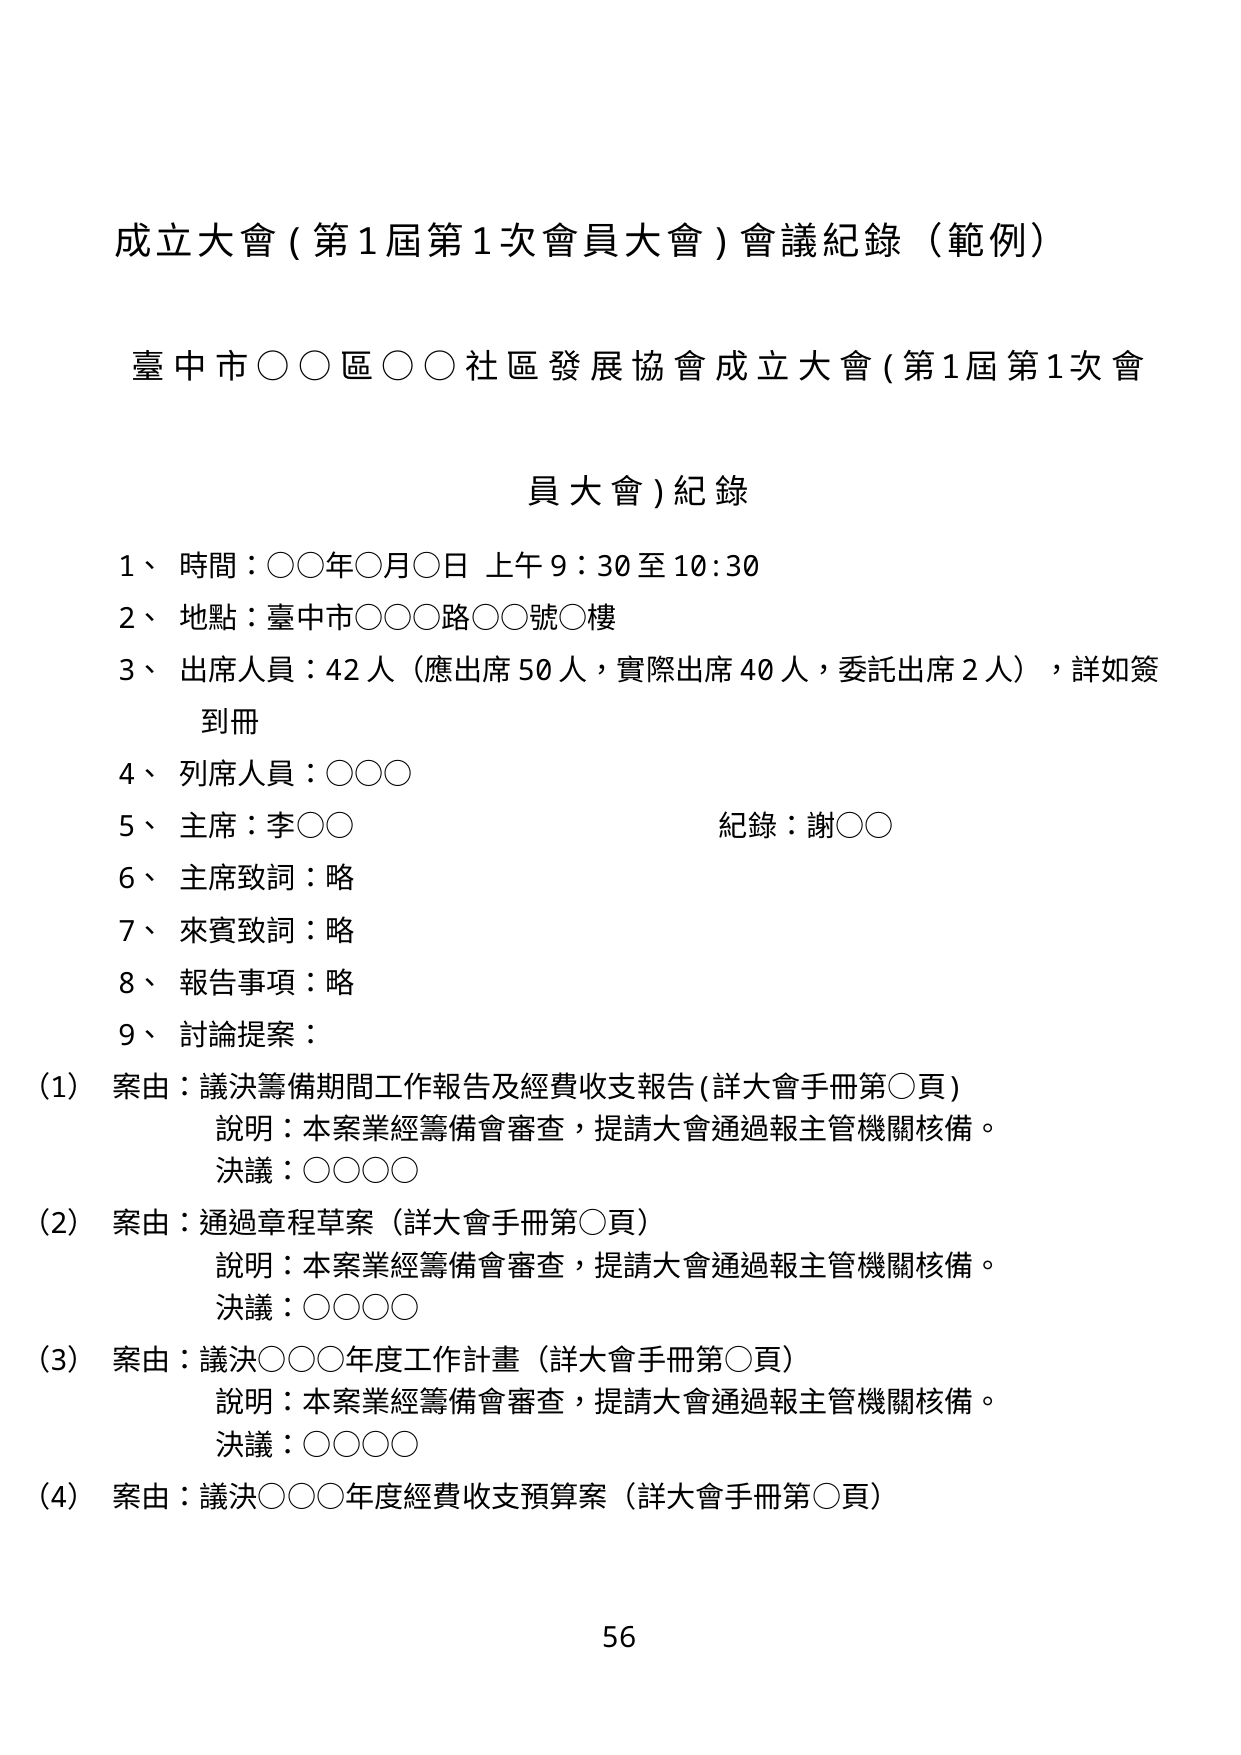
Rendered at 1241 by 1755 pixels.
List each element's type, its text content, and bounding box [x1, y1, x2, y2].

list 來賓致詞：略 [118, 897, 1164, 949]
text 決議：○○○○ [112, 1285, 1164, 1327]
list 主席：李○○ 紀錄：謝○○ [118, 793, 1164, 845]
text 成立大會(第1屆第1次會員大會)會議紀錄（範例） [112, 158, 1164, 283]
text 說明：本案業經籌備會審查，提請大會通過報主管機關核備。 [112, 1242, 1164, 1285]
list 時間：○○年○月○日 上午9：30至10:30 [118, 533, 1164, 585]
list 案由：通過章程草案（詳大會手冊第○頁） [21, 1190, 1164, 1242]
text 決議：○○○○ [112, 1421, 1164, 1464]
list 主席致詞：略 [118, 845, 1164, 897]
list 案由：議決○○○年度經費收支預算案（詳大會手冊第○頁） [21, 1464, 1164, 1516]
text 說明：本案業經籌備會審查，提請大會通過報主管機關核備。 [112, 1379, 1164, 1421]
list 案由：議決○○○年度工作計畫（詳大會手冊第○頁） [21, 1327, 1164, 1379]
list 報告事項：略 [118, 949, 1164, 1002]
list 出席人員：42人（應出席50人，實際出席40人，委託出席2人），詳如簽到冊 [118, 637, 1164, 741]
list 案由：議決籌備期間工作報告及經費收支報告(詳大會手冊第○頁) [21, 1054, 1164, 1106]
list 列席人員：○○○ [118, 741, 1164, 793]
text 臺中市○○區○○社區發展協會成立大會(第1屆第1次會員大會)紀錄 [112, 283, 1164, 533]
text 決議：○○○○ [186, 1148, 1164, 1190]
text 說明：本案業經籌備會審查，提請大會通過報主管機關核備。 [112, 1106, 1164, 1148]
list 討論提案： [118, 1002, 1164, 1054]
list 地點：臺中市○○○路○○號○樓 [118, 585, 1164, 637]
